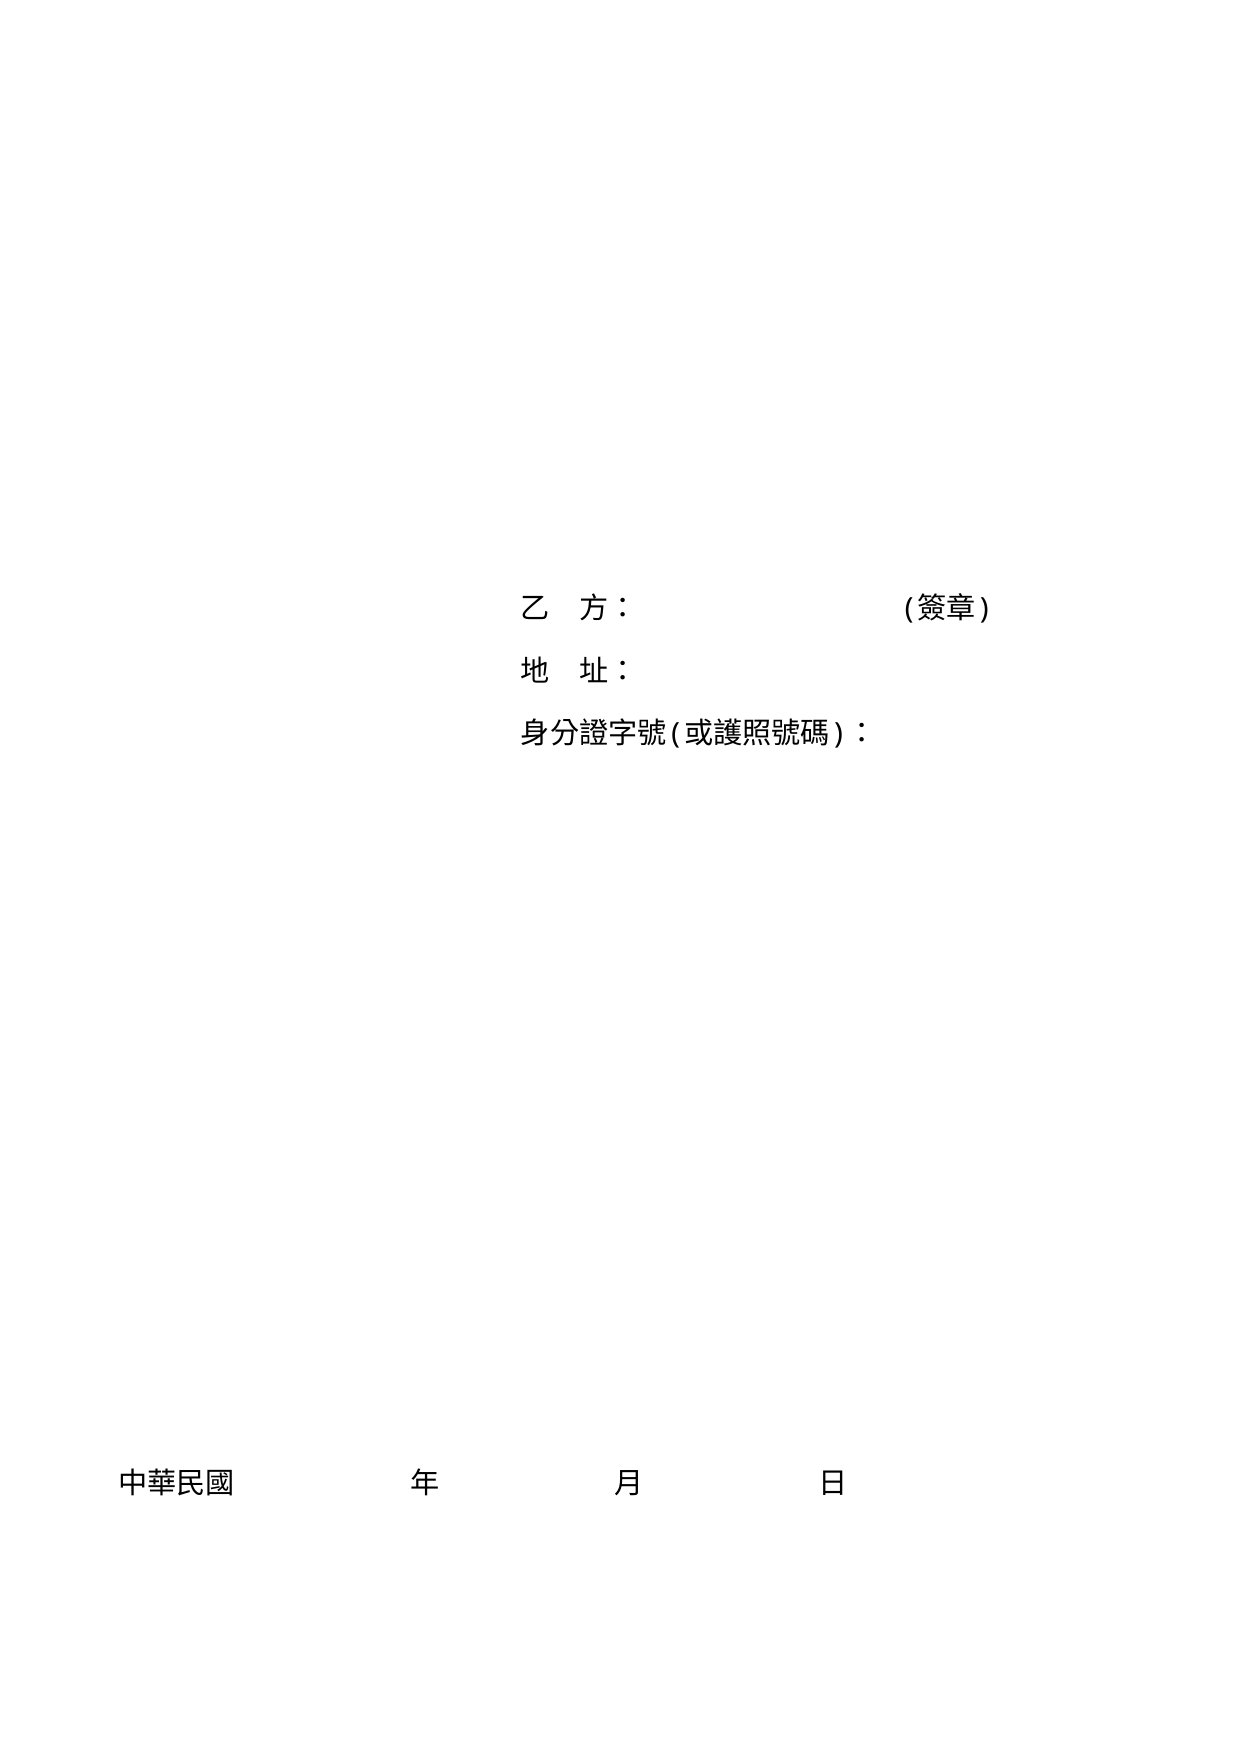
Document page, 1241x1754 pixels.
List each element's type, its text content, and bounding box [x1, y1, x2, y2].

text 中華民國 年 月 日 [118, 1439, 1122, 1502]
text 地 址： [118, 627, 1122, 689]
text 乙 方： (簽章) [118, 564, 1122, 627]
text 身分證字號(或護照號碼)： [118, 689, 1122, 752]
